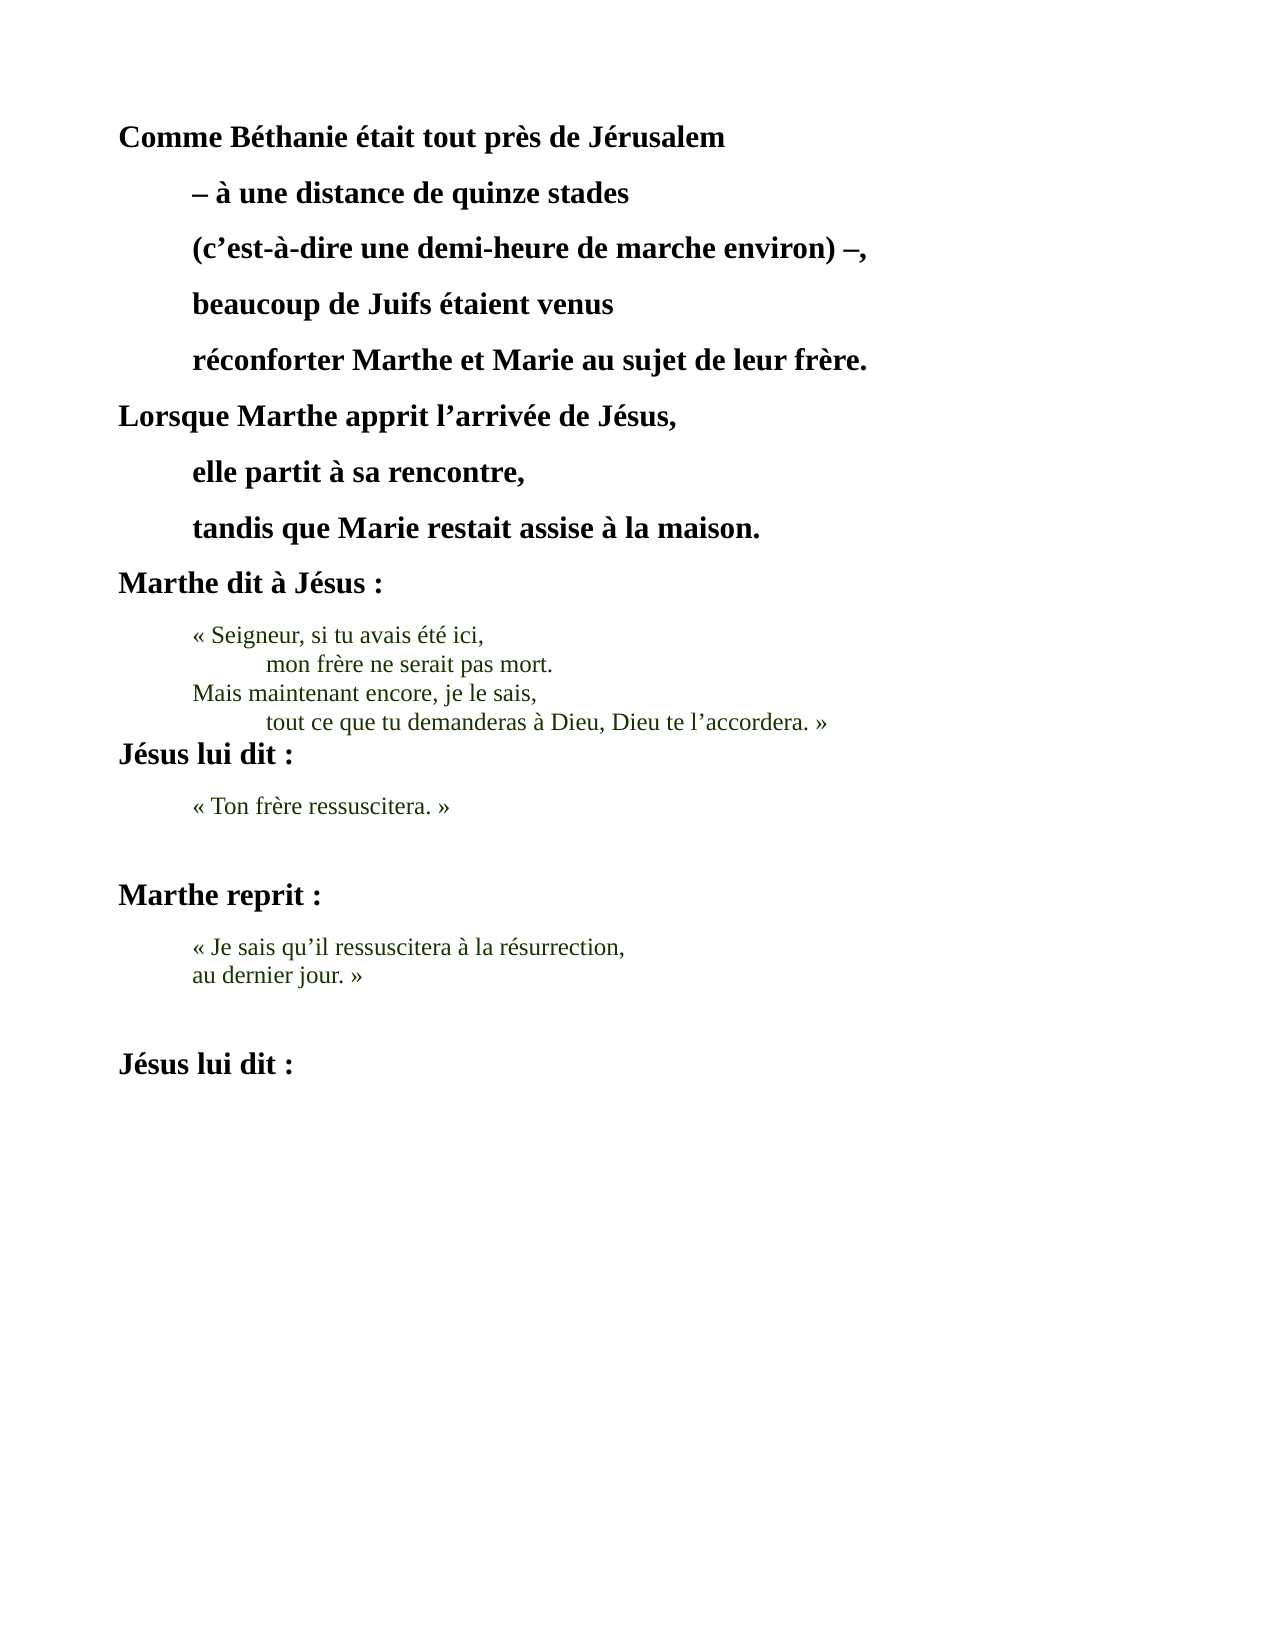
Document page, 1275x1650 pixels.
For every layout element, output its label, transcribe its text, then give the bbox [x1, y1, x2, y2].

text tout ce que tu demanderas à Dieu, Dieu te l’accordera. » [118, 707, 1157, 736]
text (c’est-à-dire une demi-heure de marche environ) –, [118, 230, 1157, 266]
text au dernier jour. » [118, 961, 1157, 989]
text elle partit à sa rencontre, [118, 453, 1157, 489]
text Marthe reprit : [118, 876, 1157, 912]
text Comme Béthanie était tout près de Jérusalem [118, 118, 1157, 154]
text « Ton frère ressuscitera. » [118, 791, 856, 820]
text « Seigneur, si tu avais été ici, [118, 621, 1157, 649]
text tandis que Marie restait assise à la maison. [118, 509, 1157, 545]
text – à une distance de quinze stades [118, 174, 1157, 210]
text Jésus lui dit : [118, 736, 1157, 772]
text Mais maintenant encore, je le sais, [118, 678, 1157, 707]
text Marthe dit à Jésus : [118, 565, 1157, 601]
text « Je sais qu’il ressuscitera à la résurrection, [118, 932, 1157, 961]
text beaucoup de Juifs étaient venus [118, 286, 1157, 322]
text mon frère ne serait pas mort. [118, 649, 1157, 678]
text Lorsque Marthe apprit l’arrivée de Jésus, [118, 397, 1157, 433]
text Jésus lui dit : [118, 1045, 1157, 1081]
text réconforter Marthe et Marie au sujet de leur frère. [118, 341, 1157, 377]
